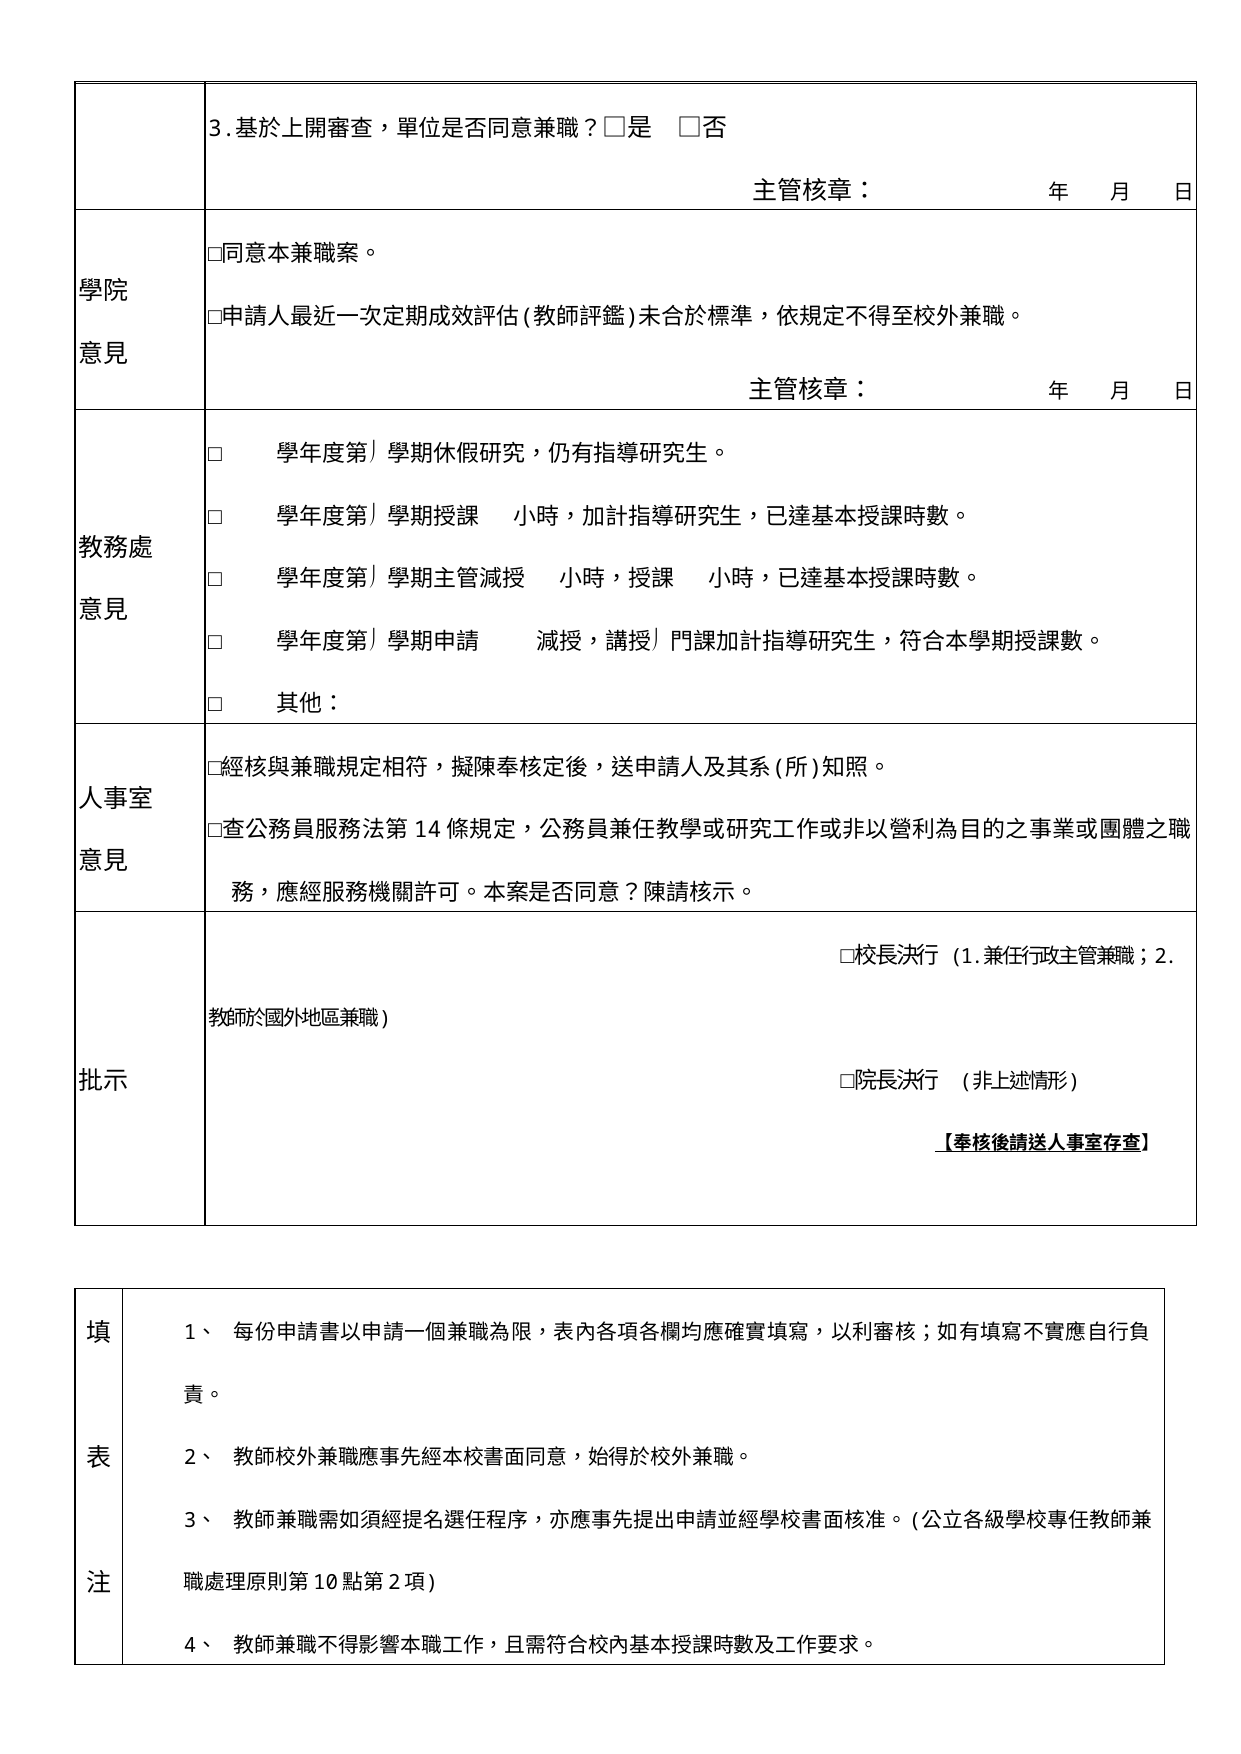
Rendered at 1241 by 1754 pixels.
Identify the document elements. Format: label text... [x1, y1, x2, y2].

table_cell □ 學年度第 學期休假研究，仍有指導研究生。 □ 學年度第 學期授課 小時，加計指導研究生，已達基本授課時數。 □ 學年度第 學期主管減授 小時，授課 小時，已達基本授課時數。 □ 學年度第 學期申請 減授，講授 門課加計指導研究生，符合本學期授課數。 □ 其他： [206, 410, 1196, 722]
table_cell [76, 84, 204, 209]
table_cell 教務處 意見 [76, 410, 204, 722]
table_cell 3.基於上開審查，單位是否同意兼職？□是 □否 主管核章： 年 月 日 [206, 84, 1196, 209]
table_cell 批示 [76, 912, 204, 1224]
table_cell □同意本兼職案。 □申請人最近一次定期成效評估(教師評鑑)未合於標準，依規定不得至校外兼職。 主管核章： 年 月 日 [206, 210, 1196, 409]
table_cell □校長決行 (1.兼任行政主管兼職；2.教師於國外地區兼職) □院長決行 (非上述情形) 【奉核後請送人事室存查】 [206, 912, 1196, 1224]
table_cell 學院 意見 [76, 210, 204, 409]
table_header 每份申請書以申請一個兼職為限，表內各項各欄均應確實填寫，以利審核；如有填寫不實應自行負責。 教師校外兼職應事先經本校書面同意，始得於校外兼職。 教師兼職需如須經提名選任程序，亦應事先提出申請並經學校書面核准。(公立各級學校專任教師兼職處理原則第10點第2項) 教師兼職不得影響本職工作，且需符合校內基本授課時數及工作要求。 教師兼任職務以執行經常性業務為主者，其兼職時數每週合計不得超過8小時，惟寒暑假期間之兼職時數不受前項規定限制。 教師不得兼任下列職務： 律師、會計師、建築師、技師等專業法律規範之職務。 私立學校之董事長及編制內行政職務。 香港或澳門地區當地主管機關設立或立案學校之職務，有損害我國國格、國家安全之虞者。 但於下班時間因從事或參與社會公益性質之事務而依各該專業法規辦理相關事宜者，不在此限。 教師赴營利事業機構或團體兼職規定摘要如下： 至政府或學校持有股份或與學校建立產學合作之營利事業機構或團體兼任董事、監察人或獨立董事，應符合下列各款規定之一： 依證券交易法或期貨交易法規定，由主管機關指派，或由董事會遴選，經主管機關核定之非股東董事或非股東監察人。 國營事業、已上市（櫃）公司或經董事會、股東會決議規劃申請上市（櫃）之未上市（櫃）公開發行公司之獨立董事。 金融控股公司百分之百持有之銀行、票券、保險及綜合證券商等子公司之獨立董事。 已於我國第一上市(櫃)之外國公司或經董事會、股東會決議規劃於我國申請第一上市(櫃)之外國公司之獨立董事。 至政府機關或學校持有其股份之營利事業機構或團體兼任營利事業機構或團體之董事或監察人，應由政府機關或學校依法指派教師代表其持有股份。 至新創生技新藥公司兼任董事，應符合下列條件之一： 持有新創生技新藥公司研發製造使用於人類或動植物用新藥之主要技術。 持有新創生技新藥公司研發製造、植入或置入人體內屬第三等級高風險醫療器材之主要技術。 依從事研究人員兼職與技術作價投資事業管理辦法至企業、機構、團體或新創公司兼任下列職務： 與教師本職研究領域相關且非執行經營業務之職務。 持有新創公司主要研發技術者，得兼任新創公司董事。 教師兼任行政職務者之兼職範圍及許可程序，依公務員服務法規定辦理，並不適用公立各級學校專任教師兼職處理原則第3、4點規定，並應符合以下規定： 應符合公務員服務法第13、14條及「公務人員兼任政府投資或轉投資民營事業機構、捐(補)助財團法人及社團法人董監事職務規定」等公務員兼職限制之相關規定。 除法規(含章程)所明定之當然兼職者外，公務人員兼任公、民營事業機構董、監事之職務，兼任財團法人董、監事或其他實際執行業務之重要職務(如副執行長、副秘書長層級以上職務)，合計以不超過二個為限。 兼行政職務之專任教師，除法令特別規定外，原則仍不得以個人身分兼任私人公司之外部獨立董事、監察人。 公務員除法律另有特別規定，或已依「公務人員留職停薪辦法」辦理留職停薪者外，不得兼任政府轉投資事業董事長或副董事長職務。 公立大專校院教師(含兼任行政職務者)兼職費（含出席費、交通費）之支給個數及支給上限不受「軍公教人員兼職費支給表」之限制。兼職費一律由本職機關(構)學校轉發，不得由被兼任職務之機關(構)學校直接支給。但採電連存帳方式支付兼職費，並經兼職機關函知本職機關（構）學校者，不在此限。 本校教師未經核准赴營利事業兼職者，經查證屬實得逕提校教評會審議；違反規定期間所支領之兼職費，應納入校務基金運用或公務預算繳庫，並予以追繳。 公立學校專任教師不得至大陸地區兼職兼課。 十二、教師兼任公開發行公司之獨立董事之數目依相關規定不得逾四家。 [123, 1289, 1164, 1664]
table_cell 人事室 意見 [76, 724, 204, 911]
table_header 填 表 注 [76, 1289, 122, 1664]
table_cell □經核與兼職規定相符，擬陳奉核定後，送申請人及其系(所)知照。 □查公務員服務法第14條規定，公務員兼任教學或研究工作或非以營利為目的之事業或團體之職務，應經服務機關許可。本案是否同意？陳請核示。 [206, 724, 1196, 911]
